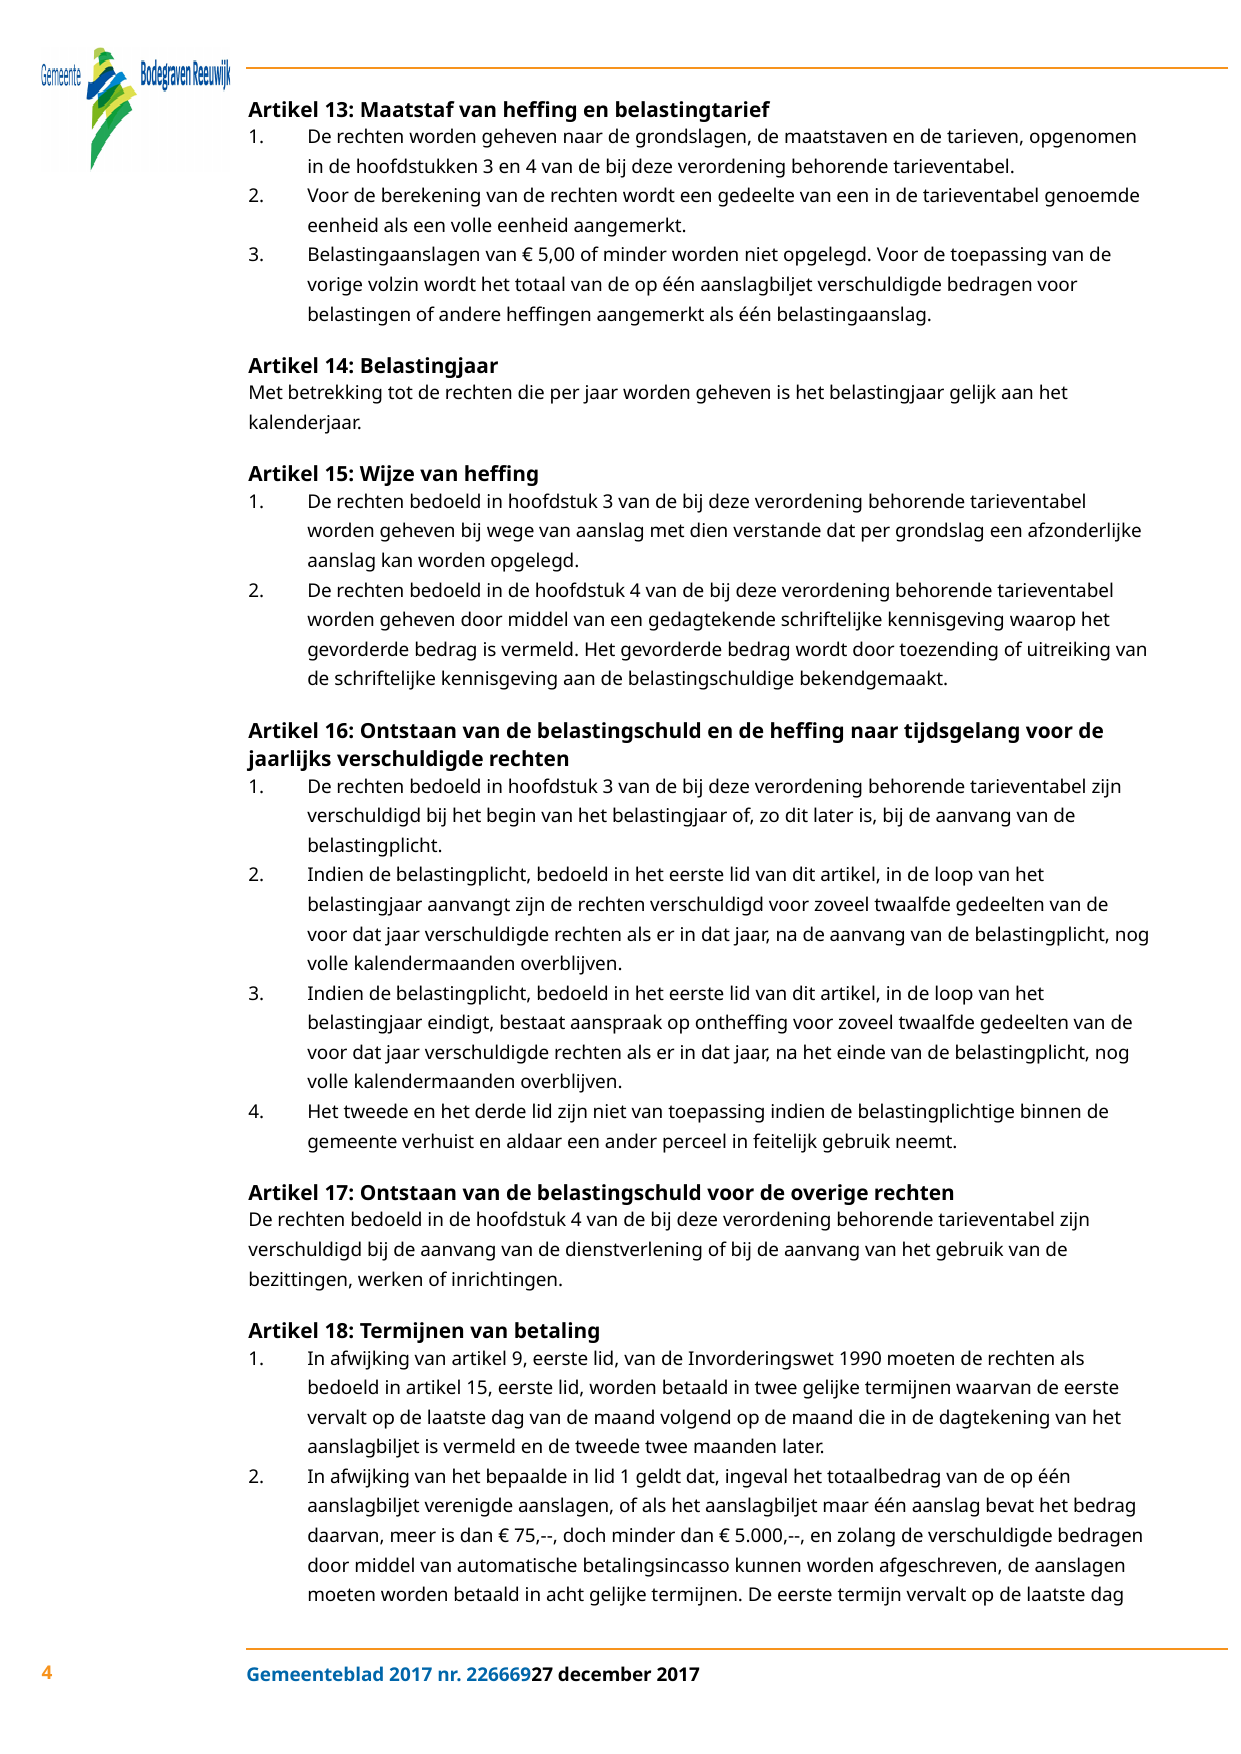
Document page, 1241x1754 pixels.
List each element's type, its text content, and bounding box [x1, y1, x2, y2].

text Met betrekking tot de rechten die per jaar worden geheven is het belastingjaar gelijk aan het kalenderjaar. [248, 379, 1152, 435]
list De rechten worden geheven naar de grondslagen, de maatstaven en de tarieven, opgenomen in de hoofdstukken 3 en 4 van de bij deze verordening behorende tarieventabel. [248, 123, 1152, 178]
text Artikel 16: Ontstaan van de belastingschuld en de heffing naar tijdsgelang voor de jaarlijks verschuldigde rechten [248, 716, 1152, 773]
picture [41, 47, 231, 172]
list Belastingaanslagen van € 5,00 of minder worden niet opgelegd. Voor de toepassing van de vorige volzin wordt het totaal van de op één aanslagbiljet verschuldigde bedragen voor belastingen of andere heffingen aangemerkt als één belastingaanslag. [248, 242, 1152, 326]
text Artikel 18: Termijnen van betaling [248, 1316, 1152, 1345]
text Artikel 15: Wijze van heffing [248, 459, 1152, 488]
text Artikel 17: Ontstaan van de belastingschuld voor de overige rechten [248, 1178, 1152, 1207]
text Artikel 13: Maatstaf van heffing en belastingtarief [248, 95, 1152, 123]
list De rechten bedoeld in de hoofdstuk 4 van de bij deze verordening behorende tarieventabel worden geheven door middel van een gedagtekende schriftelijke kennisgeving waarop het gevorderde bedrag is vermeld. Het gevorderde bedrag wordt door toezending of uitreiking van de schriftelijke kennisgeving aan de belastingschuldige bekendgemaakt. [248, 577, 1152, 691]
list Het tweede en het derde lid zijn niet van toepassing indien de belastingplichtige binnen de gemeente verhuist en aldaar een ander perceel in feitelijk gebruik neemt. [248, 1098, 1152, 1153]
list De rechten bedoeld in hoofdstuk 3 van de bij deze verordening behorende tarieventabel worden geheven bij wege van aanslag met dien verstande dat per grondslag een afzonderlijke aanslag kan worden opgelegd. [248, 488, 1152, 573]
list In afwijking van artikel 9, eerste lid, van de Invorderingswet 1990 moeten de rechten als bedoeld in artikel 15, eerste lid, worden betaald in twee gelijke termijnen waarvan de eerste vervalt op de laatste dag van de maand volgend op de maand die in de dagtekening van het aanslagbiljet is vermeld en de tweede twee maanden later. [248, 1345, 1152, 1459]
list Indien de belastingplicht, bedoeld in het eerste lid van dit artikel, in de loop van het belastingjaar aanvangt zijn de rechten verschuldigd voor zoveel twaalfde gedeelten van de voor dat jaar verschuldigde rechten als er in dat jaar, na de aanvang van de belastingplicht, nog volle kalendermaanden overblijven. [248, 862, 1152, 976]
text Artikel 14: Belastingjaar [248, 351, 1152, 379]
text De rechten bedoeld in de hoofdstuk 4 van de bij deze verordening behorende tarieventabel zijn verschuldigd bij de aanvang van de dienstverlening of bij de aanvang van het gebruik van de bezittingen, werken of inrichtingen. [248, 1207, 1152, 1292]
list In afwijking van het bepaalde in lid 1 geldt dat, ingeval het totaalbedrag van de op één aanslagbiljet verenigde aanslagen, of als het aanslagbiljet maar één aanslag bevat het bedrag daarvan, meer is dan € 75,--, doch minder dan € 5.000,--, en zolang de verschuldigde bedragen door middel van automatische betalingsincasso kunnen worden afgeschreven, de aanslagen moeten worden betaald in acht gelijke termijnen. De eerste termijn vervalt op de laatste dag [248, 1463, 1152, 1607]
list Voor de berekening van de rechten wordt een gedeelte van een in de tarieventabel genoemde eenheid als een volle eenheid aangemerkt. [248, 182, 1152, 238]
list Indien de belastingplicht, bedoeld in het eerste lid van dit artikel, in de loop van het belastingjaar eindigt, bestaat aanspraak op ontheffing voor zoveel twaalfde gedeelten van de voor dat jaar verschuldigde rechten als er in dat jaar, na het einde van de belastingplicht, nog volle kalendermaanden overblijven. [248, 980, 1152, 1094]
list De rechten bedoeld in hoofdstuk 3 van de bij deze verordening behorende tarieventabel zijn verschuldigd bij het begin van het belastingjaar of, zo dit later is, bij de aanvang van de belastingplicht. [248, 773, 1152, 858]
